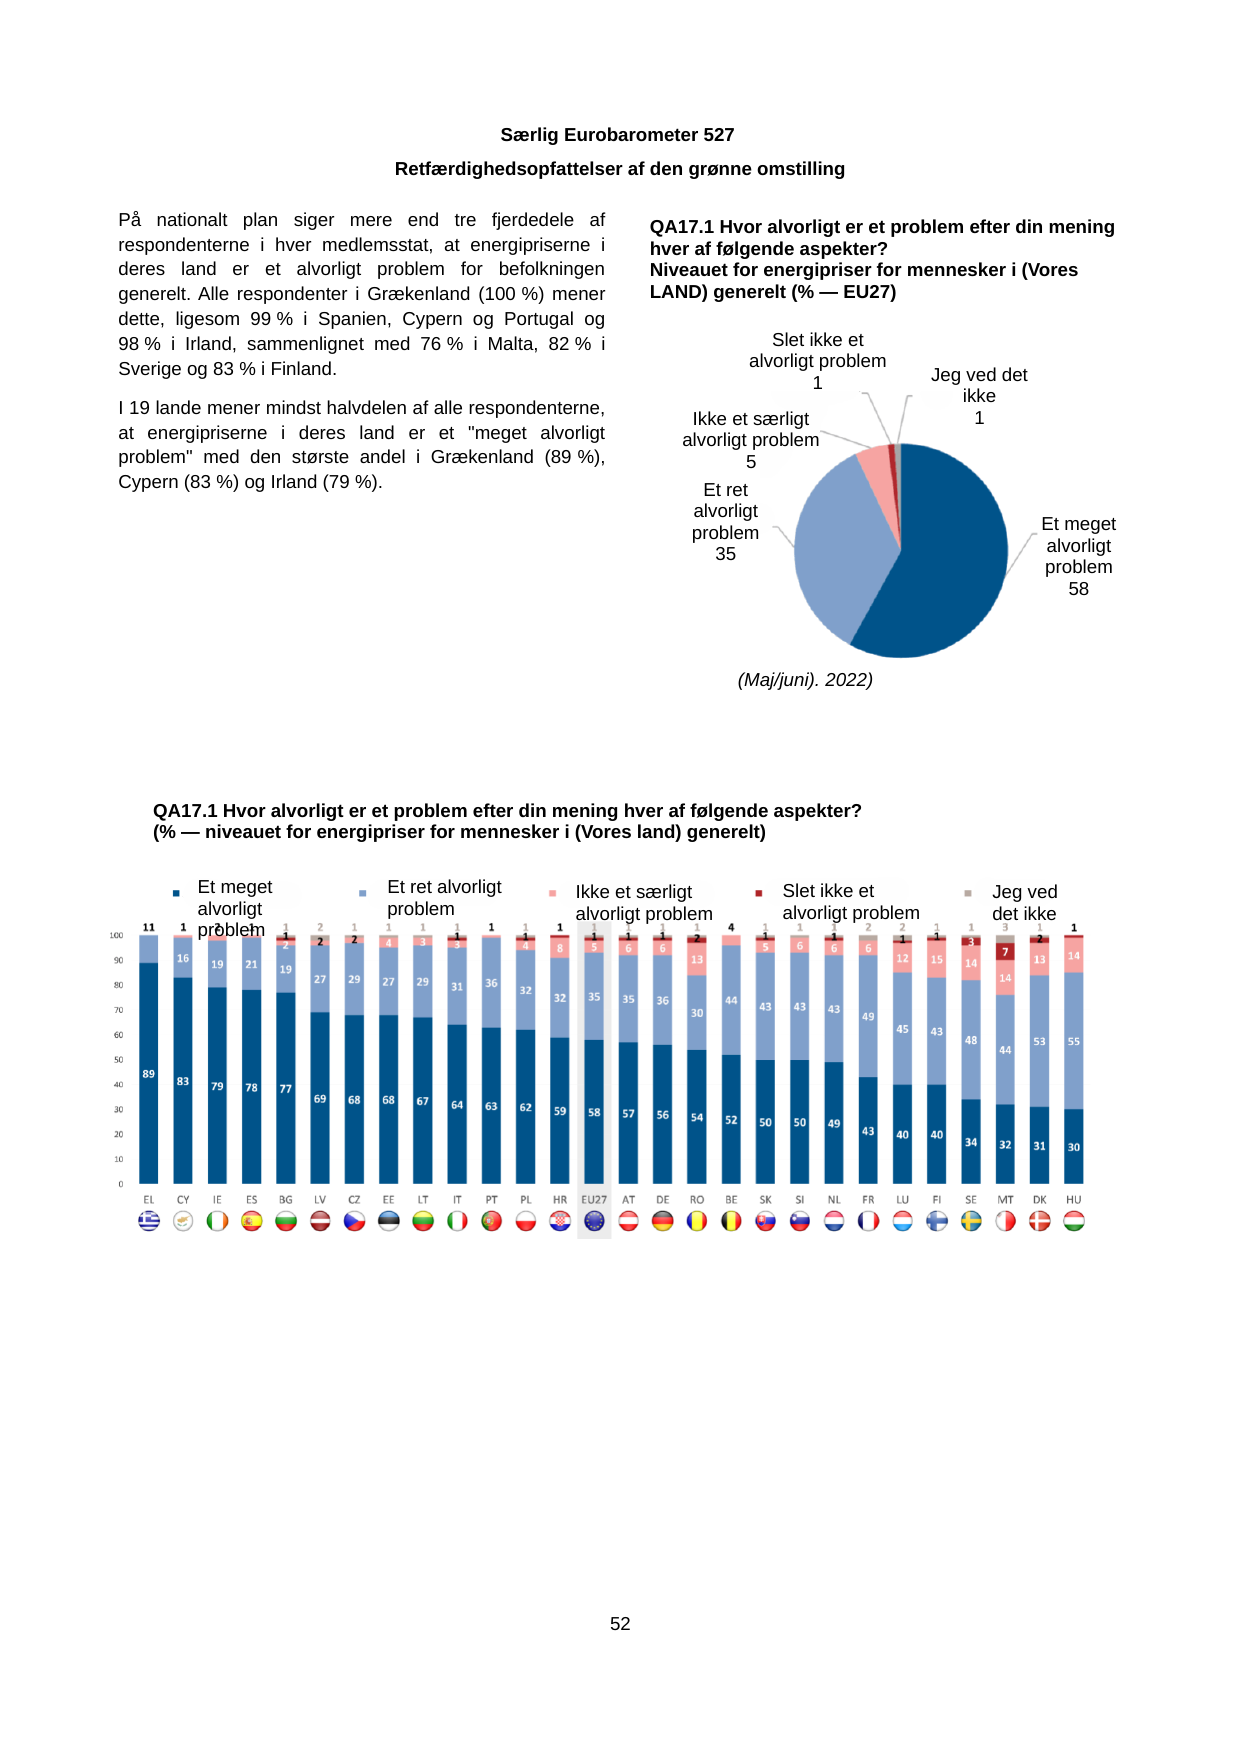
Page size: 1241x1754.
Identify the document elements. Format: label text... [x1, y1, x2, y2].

text I 19 lande mener mindst halvdelen af alle respondenterne, at energipriserne i deres land er et "meget alvorligt problem" med den største andel i Grækenland (89 %), Cypern (83 %) og Irland (79 %). [118, 397, 605, 493]
picture [760, 391, 1038, 661]
picture [103, 877, 1093, 1239]
text På nationalt plan siger mere end tre fjerdedele af respondenterne i hver medlemsstat, at energipriserne i deres land er et alvorligt problem for befolkningen generelt. Alle respondenter i Grækenland (100 %) mener dette, ligesom 99 % i Spanien, Cypern og Portugal og 98 % i Irland, sammenlignet med 76 % i Malta, 82 % i Sverige og 83 % i Finland. [118, 208, 605, 379]
